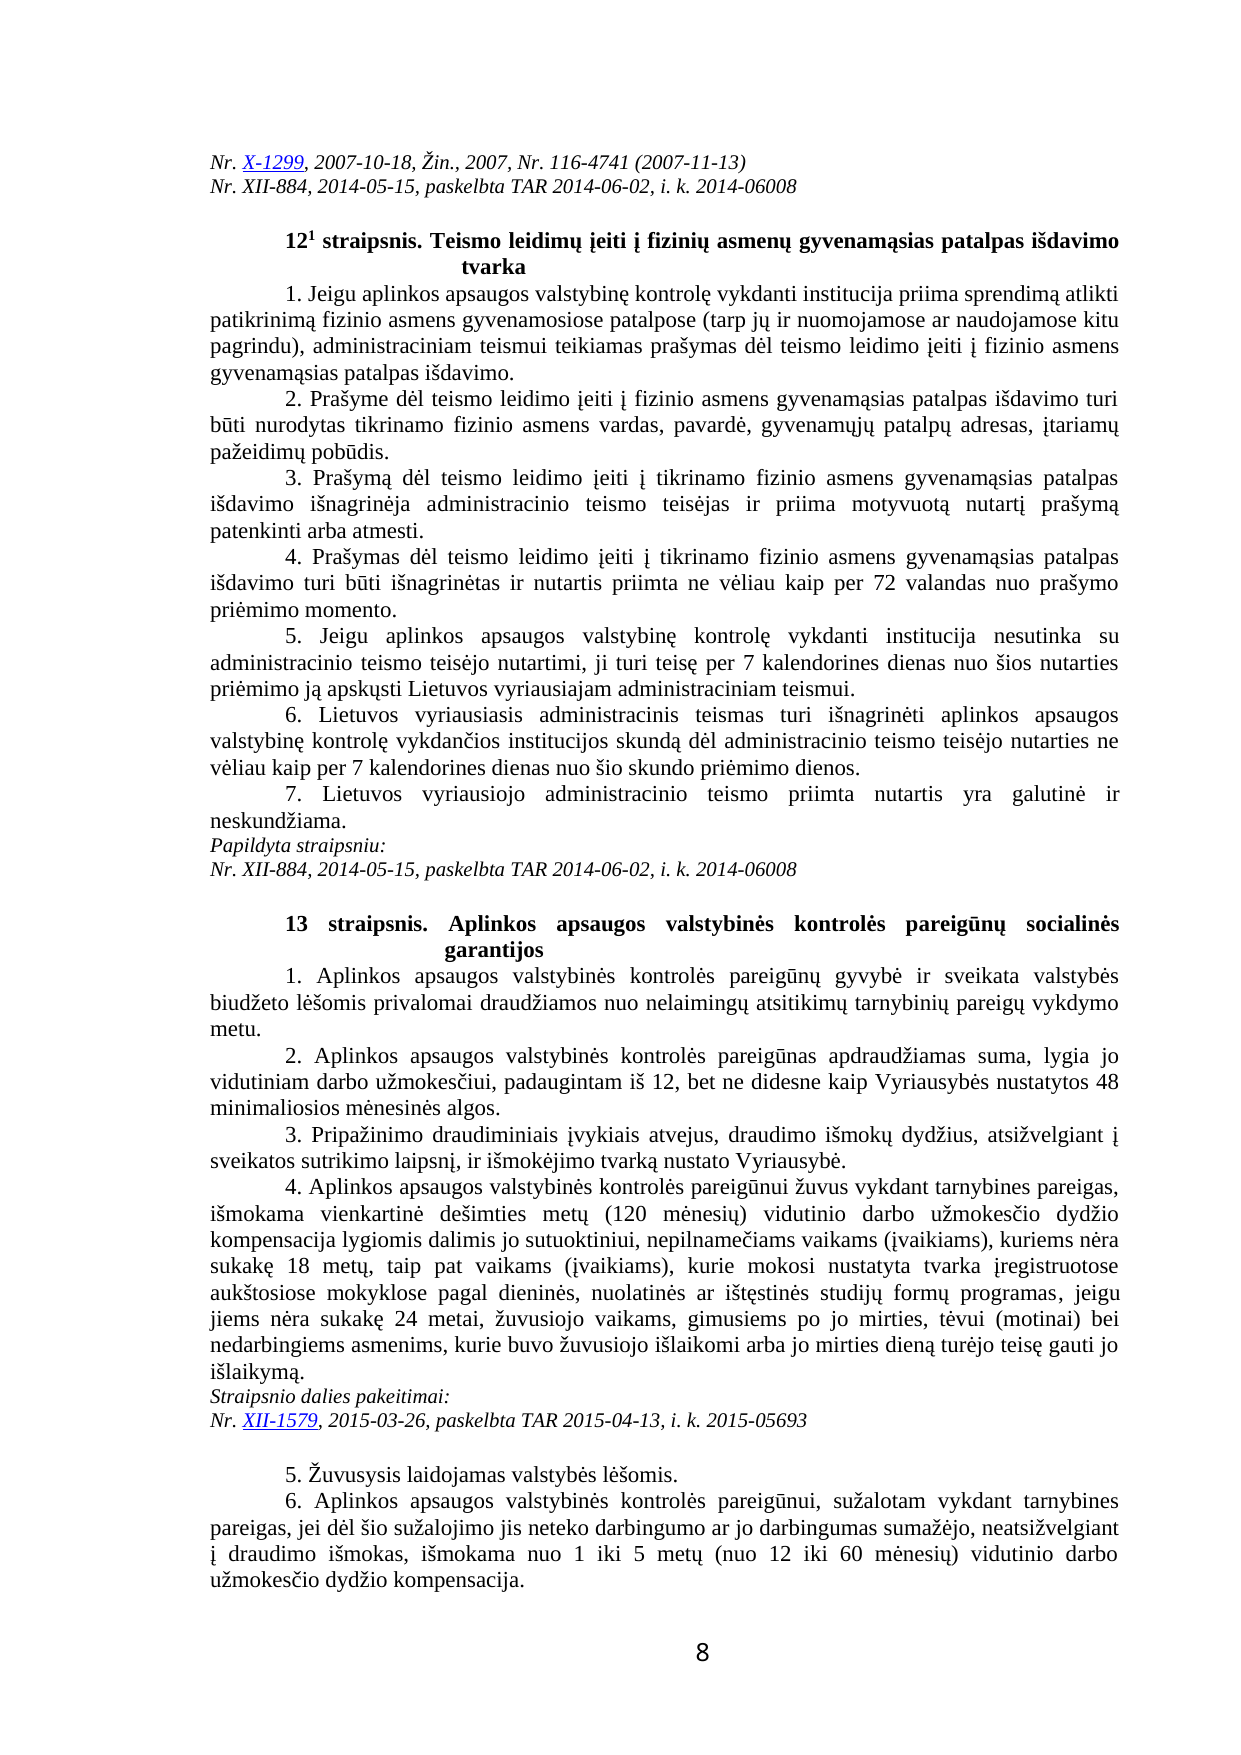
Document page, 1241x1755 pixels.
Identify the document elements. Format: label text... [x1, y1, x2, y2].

text 6. Lietuvos vyriausiasis administracinis teismas turi išnagrinėti aplinkos apsaugos valstybinę kontrolę vykdančios institucijos skundą dėl administracinio teismo teisėjo nutarties ne vėliau kaip per 7 kalendorines dienas nuo šio skundo priėmimo dienos. [210, 701, 1120, 780]
text 2. Aplinkos apsaugos valstybinės kontrolės pareigūnas apdraudžiamas suma, lygia jo vidutiniam darbo užmokesčiui, padaugintam iš 12, bet ne didesne kaip Vyriausybės nustatytos 48 minimaliosios mėnesinės algos. [210, 1042, 1120, 1121]
text 3. Pripažinimo draudiminiais įvykiais atvejus, draudimo išmokų dydžius, atsižvelgiant į sveikatos sutrikimo laipsnį, ir išmokėjimo tvarką nustato Vyriausybė. [210, 1121, 1120, 1173]
text 6. Aplinkos apsaugos valstybinės kontrolės pareigūnui, sužalotam vykdant tarnybines pareigas, jei dėl šio sužalojimo jis neteko darbingumo ar jo darbingumas sumažėjo, neatsižvelgiant į draudimo išmokas, išmokama nuo 1 iki 5 metų (nuo 12 iki 60 mėnesių) vidutinio darbo užmokesčio dydžio kompensacija. [210, 1487, 1120, 1593]
text Nr. XII-884, 2014-05-15, paskelbta TAR 2014-06-02, i. k. 2014-06008 [210, 174, 1120, 198]
text Nr. XII-1579, 2015-03-26, paskelbta TAR 2015-04-13, i. k. 2015-05693 [210, 1408, 1120, 1432]
text 5. Jeigu aplinkos apsaugos valstybinę kontrolę vykdanti institucija nesutinka su administracinio teismo teisėjo nutartimi, ji turi teisę per 7 kalendorines dienas nuo šios nutarties priėmimo ją apskųsti Lietuvos vyriausiajam administraciniam teismui. [210, 622, 1120, 701]
text 2. Prašyme dėl teismo leidimo įeiti į fizinio asmens gyvenamąsias patalpas išdavimo turi būti nurodytas tikrinamo fizinio asmens vardas, pavardė, gyvenamųjų patalpų adresas, įtariamų pažeidimų pobūdis. [210, 385, 1120, 464]
text 1. Aplinkos apsaugos valstybinės kontrolės pareigūnų gyvybė ir sveikata valstybės biudžeto lėšomis privalomai draudžiamos nuo nelaimingų atsitikimų tarnybinių pareigų vykdymo metu. [210, 963, 1120, 1042]
text 7. Lietuvos vyriausiojo administracinio teismo priimta nutartis yra galutinė ir neskundžiama. [210, 780, 1120, 833]
text Papildyta straipsniu: [210, 833, 1120, 857]
text 5. Žuvusysis laidojamas valstybės lėšomis. [210, 1461, 1120, 1487]
text 4. Prašymas dėl teismo leidimo įeiti į tikrinamo fizinio asmens gyvenamąsias patalpas išdavimo turi būti išnagrinėtas ir nutartis priimta ne vėliau kaip per 72 valandas nuo prašymo priėmimo momento. [210, 543, 1120, 622]
text 3. Prašymą dėl teismo leidimo įeiti į tikrinamo fizinio asmens gyvenamąsias patalpas išdavimo išnagrinėja administracinio teismo teisėjas ir priima motyvuotą nutartį prašymą patenkinti arba atmesti. [210, 464, 1120, 543]
text 121 straipsnis. Teismo leidimų įeiti į fizinių asmenų gyvenamąsias patalpas išdavimo tvarka [285, 227, 1120, 279]
text 4. Aplinkos apsaugos valstybinės kontrolės pareigūnui žuvus vykdant tarnybines pareigas, išmokama vienkartinė dešimties metų (120 mėnesių) vidutinio darbo užmokesčio dydžio kompensacija lygiomis dalimis jo sutuoktiniui, nepilnamečiams vaikams (įvaikiams), kuriems nėra sukakę 18 metų, taip pat vaikams (įvaikiams), kurie mokosi nustatyta tvarka įregistruotose aukštosiose mokyklose pagal dieninės, nuolatinės ar ištęstinės studijų formų programas, jeigu jiems nėra sukakę 24 metai, žuvusiojo vaikams, gimusiems po jo mirties, tėvui (motinai) bei nedarbingiems asmenims, kurie buvo žuvusiojo išlaikomi arba jo mirties dieną turėjo teisę gauti jo išlaikymą. [210, 1173, 1120, 1384]
text 1. Jeigu aplinkos apsaugos valstybinę kontrolę vykdanti institucija priima sprendimą atlikti patikrinimą fizinio asmens gyvenamosiose patalpose (tarp jų ir nuomojamose ar naudojamose kitu pagrindu), administraciniam teismui teikiamas prašymas dėl teismo leidimo įeiti į fizinio asmens gyvenamąsias patalpas išdavimo. [210, 279, 1120, 385]
text Straipsnio dalies pakeitimai: [210, 1384, 1120, 1408]
text Nr. X-1299, 2007-10-18, Žin., 2007, Nr. 116-4741 (2007-11-13) [210, 150, 1120, 174]
text Nr. XII-884, 2014-05-15, paskelbta TAR 2014-06-02, i. k. 2014-06008 [210, 857, 1120, 881]
text 13 straipsnis. Aplinkos apsaugos valstybinės kontrolės pareigūnų socialinės garantijos [285, 910, 1120, 963]
